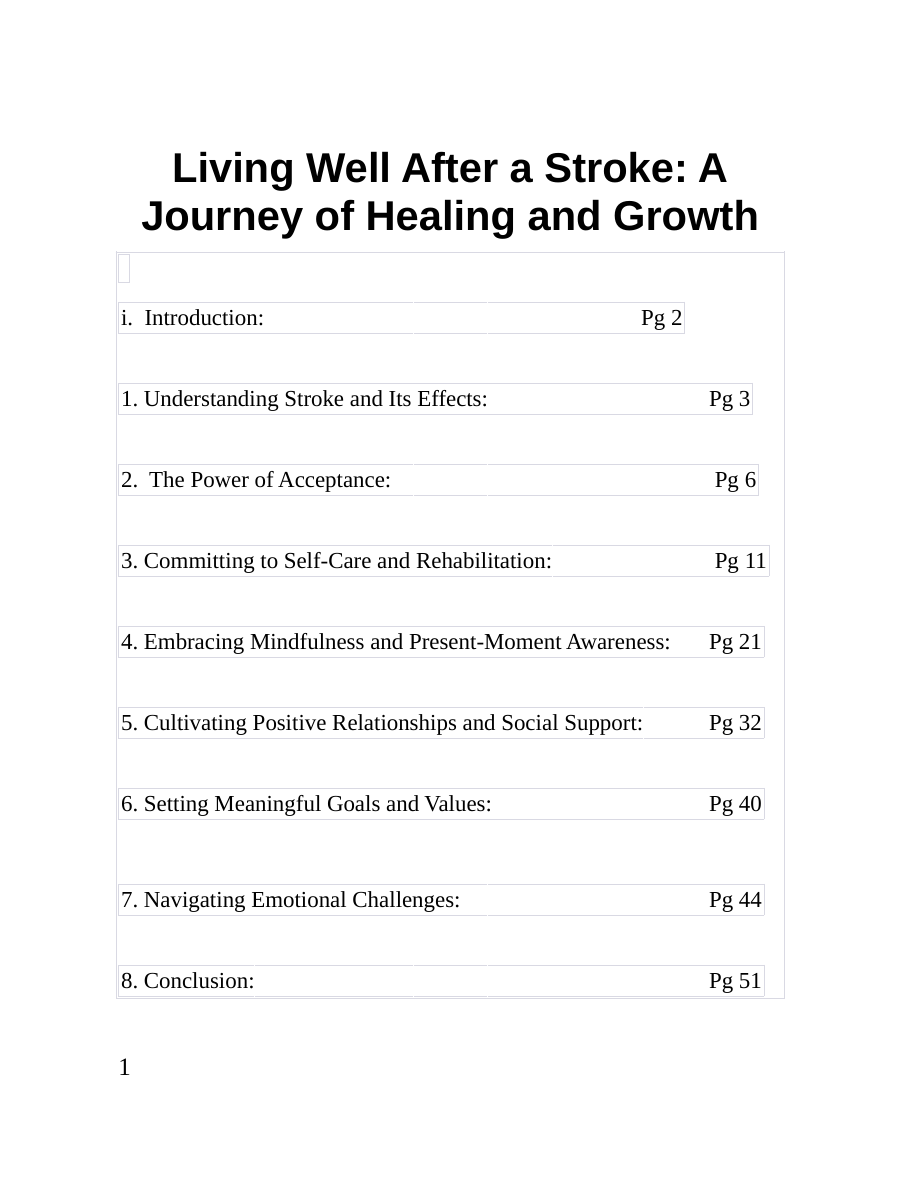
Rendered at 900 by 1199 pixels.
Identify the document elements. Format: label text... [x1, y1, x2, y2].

text 4. Embracing Mindfulness and Present-Moment Awareness: Pg 21 [117, 623, 784, 657]
text i. Introduction: Pg 2 [117, 299, 784, 333]
text 2. The Power of Acceptance: Pg 6 [117, 461, 784, 495]
text 6. Setting Meaningful Goals and Values: Pg 40 [117, 785, 784, 819]
text 8. Conclusion: Pg 51 [117, 962, 784, 998]
text 7. Navigating Emotional Challenges: Pg 44 [117, 881, 784, 915]
text 5. Cultivating Positive Relationships and Social Support: Pg 32 [117, 704, 784, 738]
text 1. Understanding Stroke and Its Effects: Pg 3 [117, 380, 784, 414]
title Living Well After a Stroke: A Journey of Healing and Growth [118, 143, 782, 239]
text 3. Committing to Self-Care and Rehabilitation: Pg 11 [117, 542, 784, 576]
